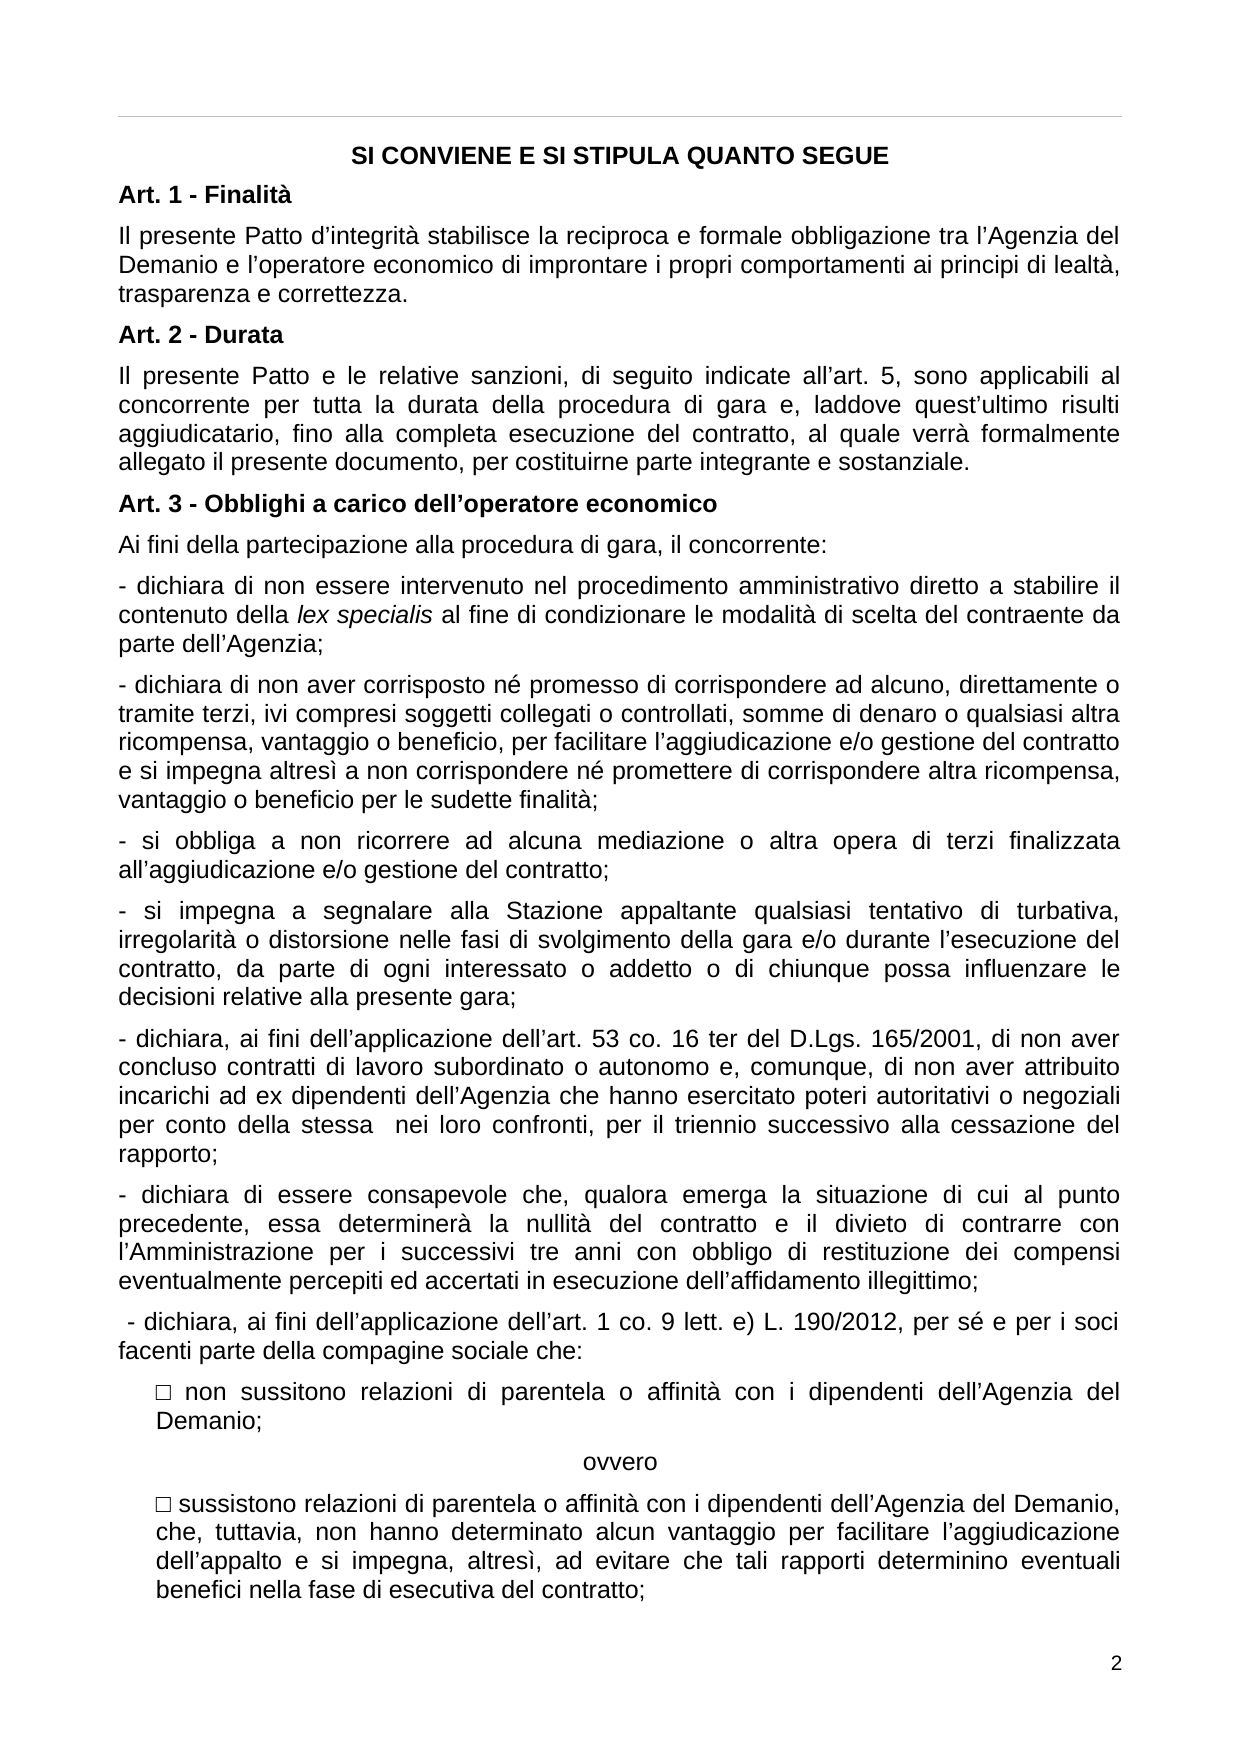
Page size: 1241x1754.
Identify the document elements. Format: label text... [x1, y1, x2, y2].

text - si impegna a segnalare alla Stazione appaltante qualsiasi tentativo di turbativa, irregolarità o distorsione nelle fasi di svolgimento della gara e/o durante l’esecuzione del contratto, da parte di ogni interessato o addetto o di chiunque possa influenzare le decisioni relative alla presente gara; [118, 896, 1122, 1011]
text - dichiara di essere consapevole che, qualora emerga la situazione di cui al punto precedente, essa determinerà la nullità del contratto e il divieto di contrarre con l’Amministrazione per i successivi tre anni con obbligo di restituzione dei compensi eventualmente percepiti ed accertati in esecuzione dell’affidamento illegittimo; [118, 1180, 1122, 1295]
text □ sussistono relazioni di parentela o affinità con i dipendenti dell’Agenzia del Demanio, che, tuttavia, non hanno determinato alcun vantaggio per facilitare l’aggiudicazione dell’appalto e si impegna, altresì, ad evitare che tali rapporti determinino eventuali benefici nella fase di esecutiva del contratto; [156, 1489, 1122, 1604]
text Art. 2 - Durata [118, 320, 1122, 349]
text - dichiara, ai fini dell’applicazione dell’art. 1 co. 9 lett. e) L. 190/2012, per sé e per i soci facenti parte della compagine sociale che: [118, 1307, 1122, 1365]
text Art. 3 - Obblighi a carico dell’operatore economico [118, 489, 1122, 517]
text SI CONVIENE E SI STIPULA QUANTO SEGUE [118, 141, 1122, 169]
text - dichiara di non aver corrisposto né promesso di corrispondere ad alcuno, direttamente o tramite terzi, ivi compresi soggetti collegati o controllati, somme di denaro o qualsiasi altra ricompensa, vantaggio o beneficio, per facilitare l’aggiudicazione e/o gestione del contratto e si impegna altresì a non corrispondere né promettere di corrispondere altra ricompensa, vantaggio o beneficio per le sudette finalità; [118, 670, 1122, 814]
text □ non sussitono relazioni di parentela o affinità con i dipendenti dell’Agenzia del Demanio; [156, 1377, 1122, 1435]
text - dichiara di non essere intervenuto nel procedimento amministrativo diretto a stabilire il contenuto della lex specialis al fine di condizionare le modalità di scelta del contraente da parte dell’Agenzia; [118, 571, 1122, 657]
text - dichiara, ai fini dell’applicazione dell’art. 53 co. 16 ter del D.Lgs. 165/2001, di non aver concluso contratti di lavoro subordinato o autonomo e, comunque, di non aver attribuito incarichi ad ex dipendenti dell’Agenzia che hanno esercitato poteri autoritativi o negoziali per conto della stessa nei loro confronti, per il triennio successivo alla cessazione del rapporto; [118, 1024, 1122, 1167]
text ovvero [118, 1447, 1122, 1476]
text Il presente Patto d’integrità stabilisce la reciproca e formale obbligazione tra l’Agenzia del Demanio e l’operatore economico di improntare i propri comportamenti ai principi di lealtà, trasparenza e correttezza. [118, 221, 1122, 307]
text - si obbliga a non ricorrere ad alcuna mediazione o altra opera di terzi finalizzata all’aggiudicazione e/o gestione del contratto; [118, 826, 1122, 884]
text Il presente Patto e le relative sanzioni, di seguito indicate all’art. 5, sono applicabili al concorrente per tutta la durata della procedura di gara e, laddove quest’ultimo risulti aggiudicatario, fino alla completa esecuzione del contratto, al quale verrà formalmente allegato il presente documento, per costituirne parte integrante e sostanziale. [118, 361, 1122, 476]
text Art. 1 - Finalità [118, 180, 1122, 209]
text Ai fini della partecipazione alla procedura di gara, il concorrente: [118, 530, 1122, 559]
